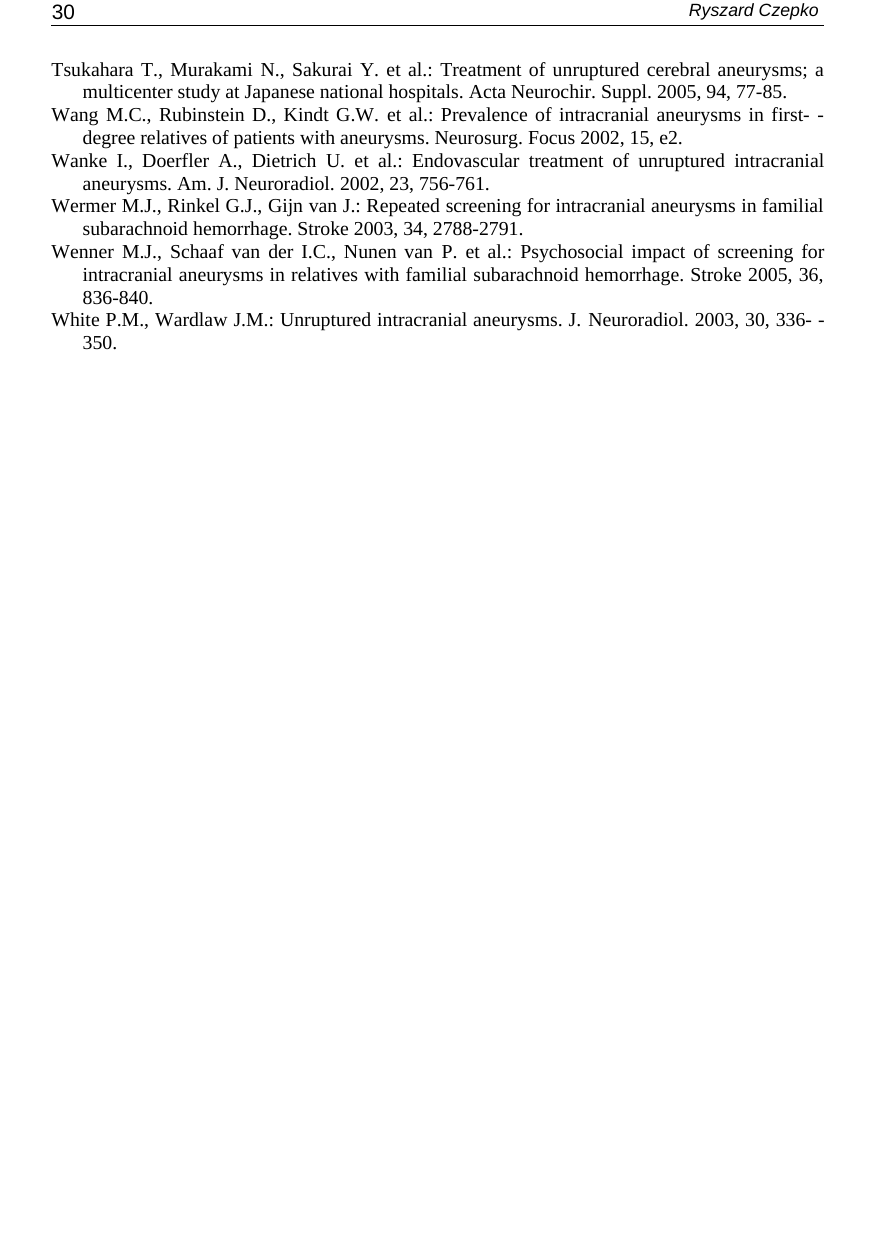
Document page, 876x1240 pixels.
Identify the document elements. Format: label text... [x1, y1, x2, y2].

text Wenner M.J., Schaaf van der I.C., Nunen van P. et al.: Psychosocial impact of screening for intracranial aneurysms in relatives with familial subarachnoid hemorrhage. Stroke 2005, 36, 836-840. [51, 240, 825, 308]
text Wang M.C., Rubinstein D., Kindt G.W. et al.: Prevalence of intracranial aneurysms in first- -degree relatives of patients with aneurysms. Neurosurg. Focus 2002, 15, e2. [51, 103, 825, 149]
text White P.M., Wardlaw J.M.: Unruptured intracranial aneurysms. J. Neuroradiol. 2003, 30, 336- -350. [51, 308, 825, 354]
text Wanke I., Doerfler A., Dietrich U. et al.: Endovascular treatment of unruptured intracranial aneurysms. Am. J. Neuroradiol. 2002, 23, 756-761. [51, 149, 825, 194]
text 30 [52, 0, 80, 24]
text Ryszard Czepko [689, 0, 824, 20]
text Wermer M.J., Rinkel G.J., Gijn van J.: Repeated screening for intracranial aneurysms in familial subarachnoid hemorrhage. Stroke 2003, 34, 2788-2791. [51, 194, 825, 240]
text Tsukahara T., Murakami N., Sakurai Y. et al.: Treatment of unruptured cerebral aneurysms; a multicenter study at Japanese national hospitals. Acta Neurochir. Suppl. 2005, 94, 77-85. [51, 57, 825, 103]
